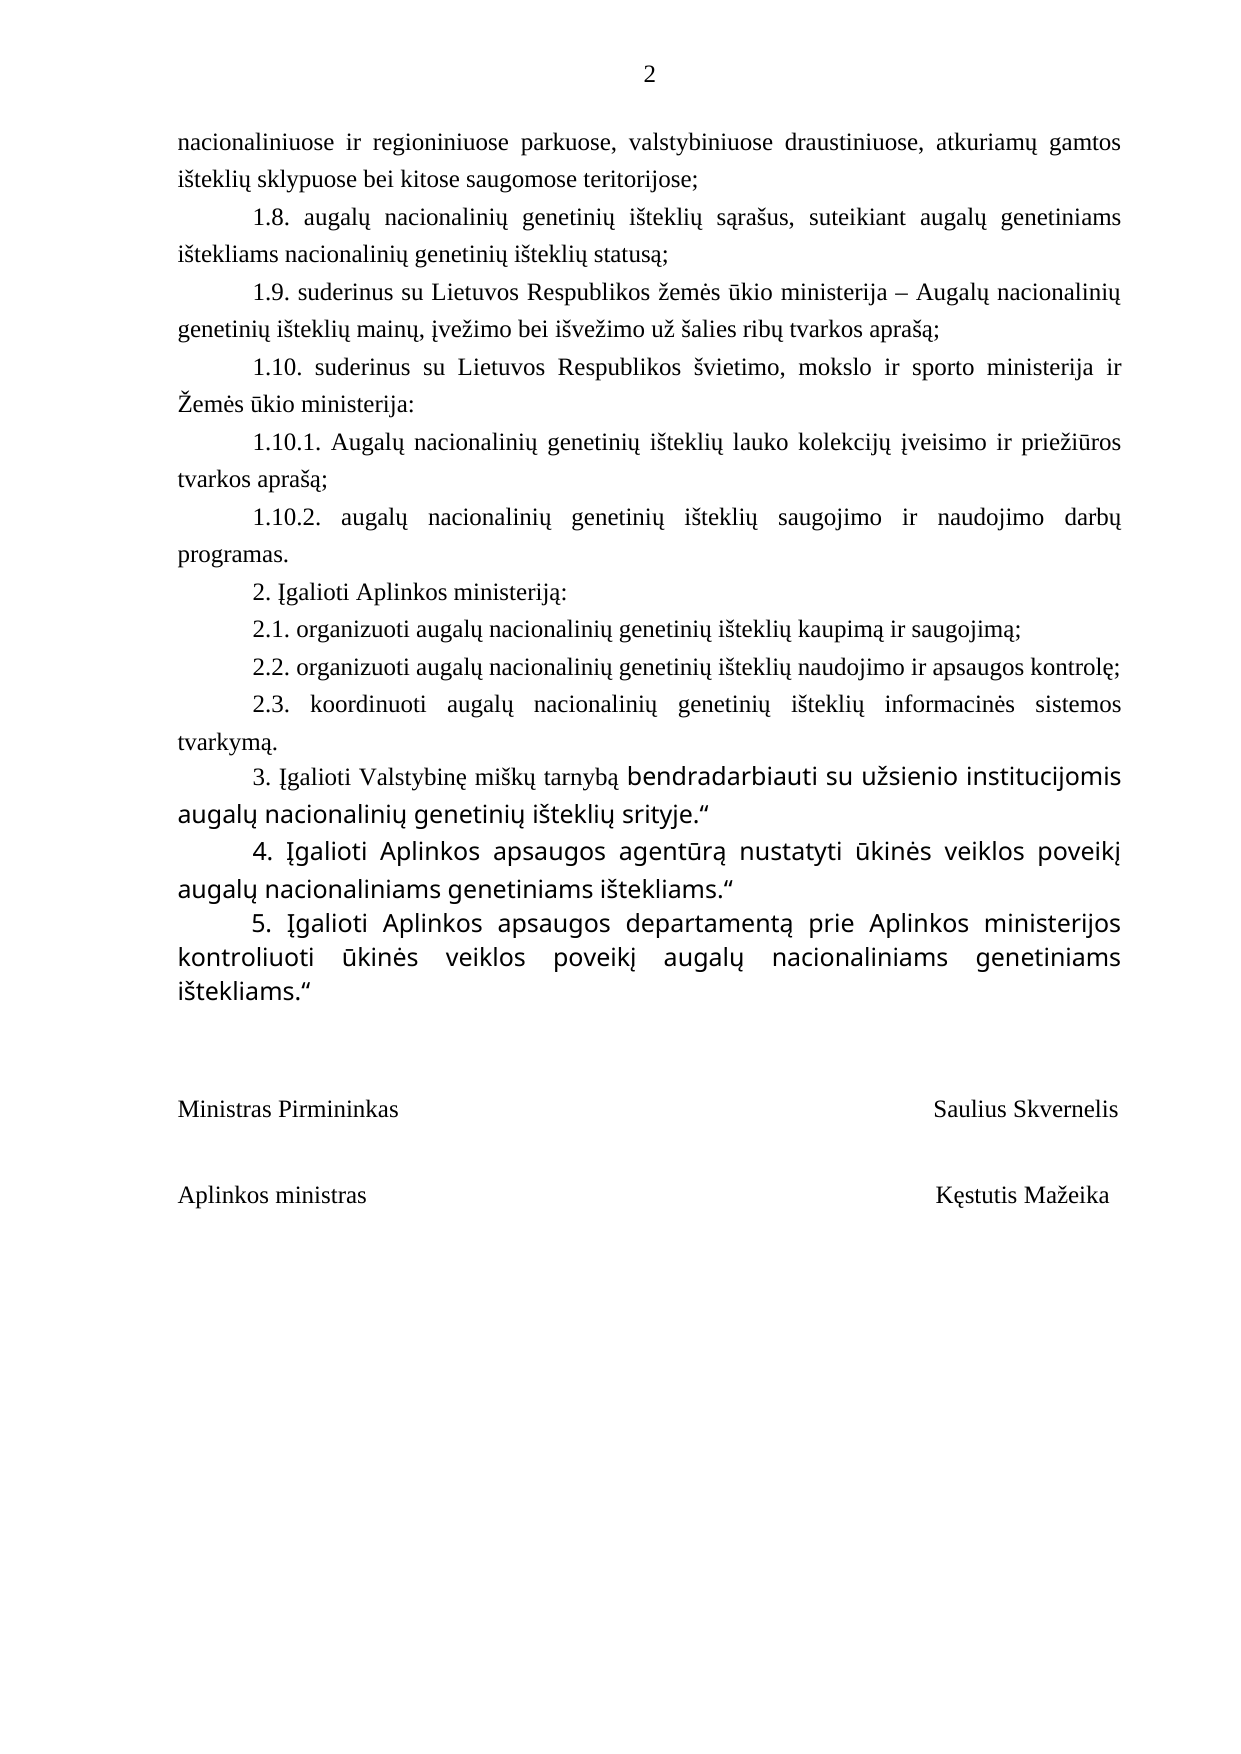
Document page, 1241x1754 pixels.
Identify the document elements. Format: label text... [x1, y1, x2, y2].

text 4. Įgalioti Aplinkos apsaugos agentūrą nustatyti ūkinės veiklos poveikį augalų nacionaliniams genetiniams ištekliams.“ [177, 831, 1122, 906]
text 1.9. suderinus su Lietuvos Respublikos žemės ūkio ministerija – Augalų nacionalinių genetinių išteklių mainų, įvežimo bei išvežimo už šalies ribų tvarkos aprašą; [177, 268, 1122, 343]
text 2.3. koordinuoti augalų nacionalinių genetinių išteklių informacinės sistemos tvarkymą. [177, 681, 1122, 756]
text 2. Įgalioti Aplinkos ministeriją: [177, 568, 1122, 606]
text Ministras Pirmininkas Saulius Skvernelis [177, 1094, 1122, 1123]
text 1.10.1. Augalų nacionalinių genetinių išteklių lauko kolekcijų įveisimo ir priežiūros tvarkos aprašą; [177, 418, 1122, 493]
text 2.1. organizuoti augalų nacionalinių genetinių išteklių kaupimą ir saugojimą; [177, 606, 1122, 643]
text 1.10.2. augalų nacionalinių genetinių išteklių saugojimo ir naudojimo darbų programas. [177, 493, 1122, 568]
text 5. Įgalioti Aplinkos apsaugos departamentą prie Aplinkos ministerijos kontroliuoti ūkinės veiklos poveikį augalų nacionaliniams genetiniams ištekliams.“ [177, 906, 1122, 1008]
text nacionaliniuose ir regioniniuose parkuose, valstybiniuose draustiniuose, atkuriamų gamtos išteklių sklypuose bei kitose saugomose teritorijose; [177, 118, 1122, 193]
text 3. Įgalioti Valstybinę miškų tarnybą bendradarbiauti su užsienio institucijomis augalų nacionalinių genetinių išteklių srityje.“ [177, 756, 1122, 831]
text 1.10. suderinus su Lietuvos Respublikos švietimo, mokslo ir sporto ministerija ir Žemės ūkio ministerija: [177, 343, 1122, 418]
text 2.2. organizuoti augalų nacionalinių genetinių išteklių naudojimo ir apsaugos kontrolę; [177, 643, 1122, 681]
text 1.8. augalų nacionalinių genetinių išteklių sąrašus, suteikiant augalų genetiniams ištekliams nacionalinių genetinių išteklių statusą; [177, 193, 1122, 268]
text Aplinkos ministras Kęstutis Mažeika [177, 1180, 1122, 1209]
